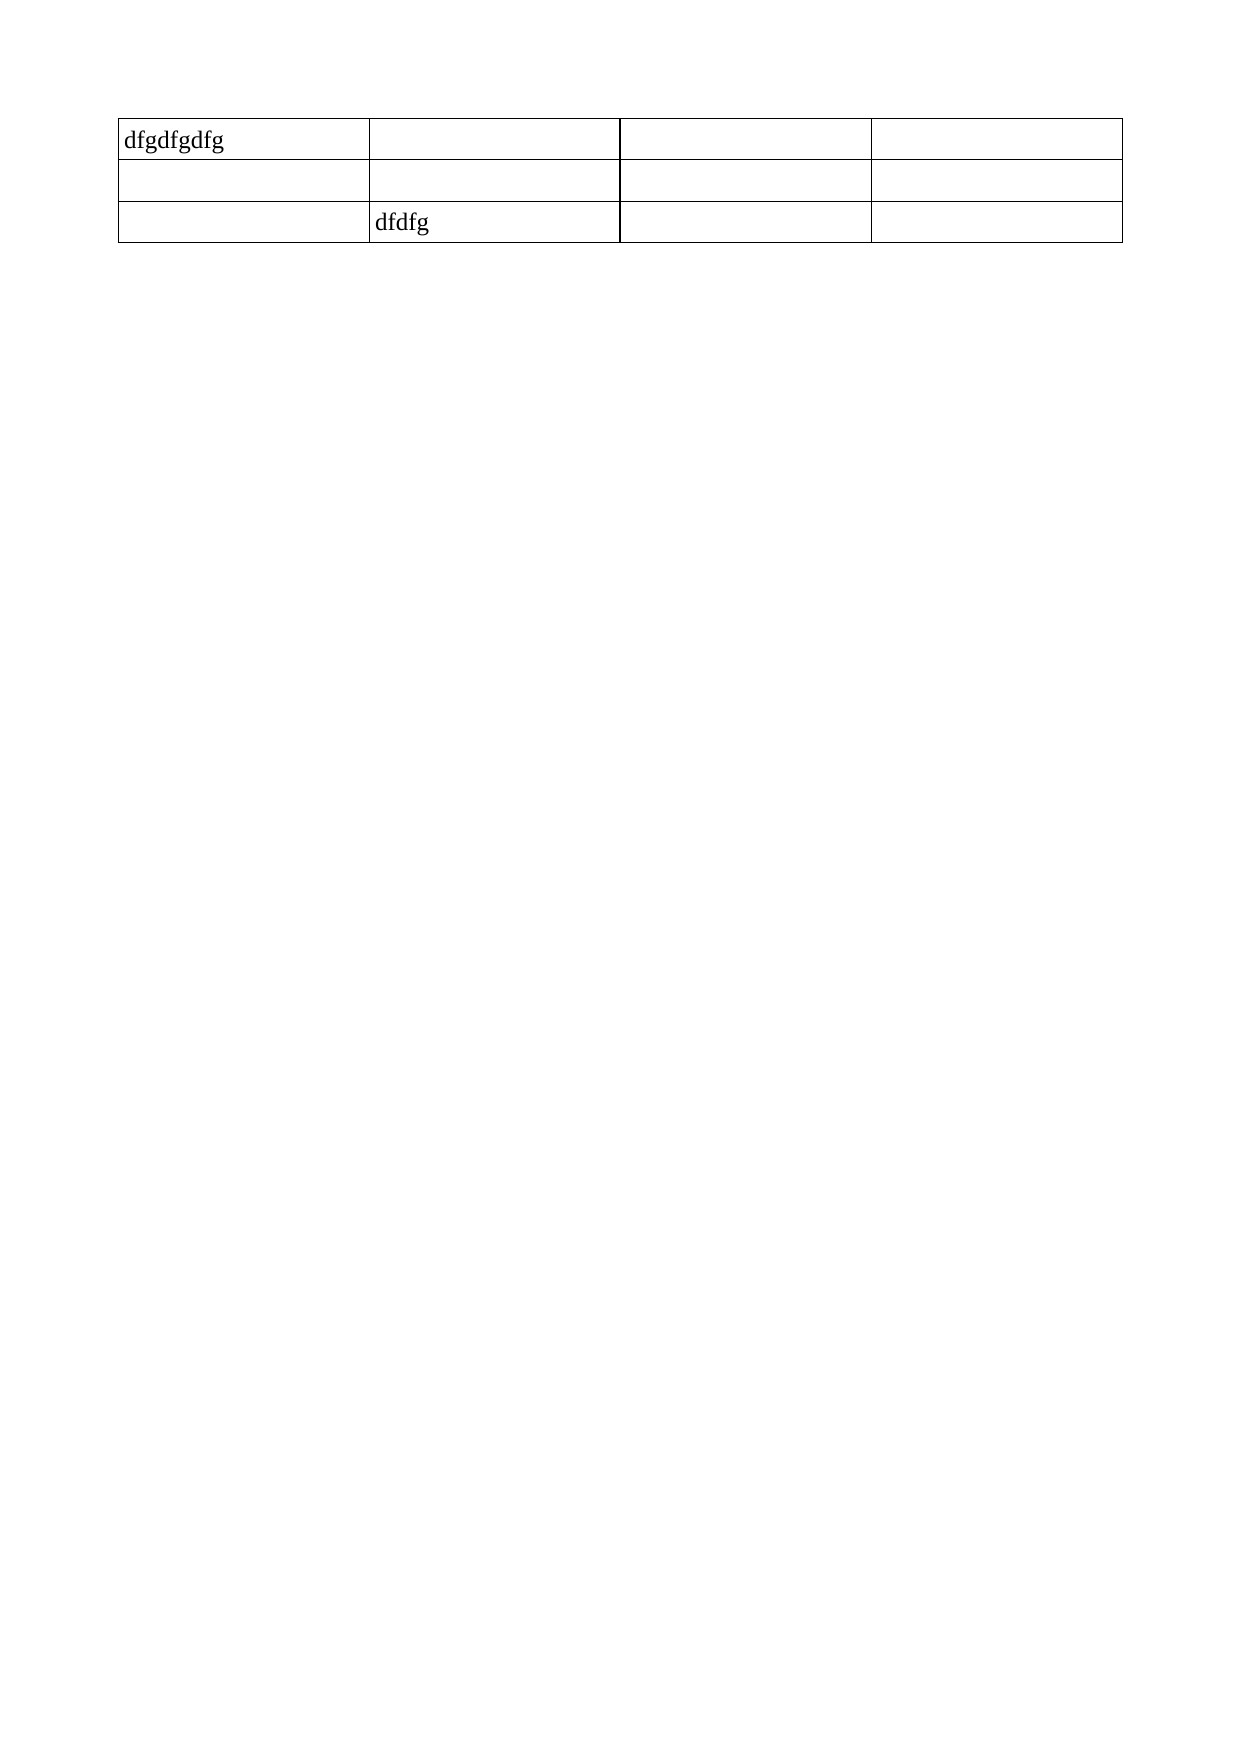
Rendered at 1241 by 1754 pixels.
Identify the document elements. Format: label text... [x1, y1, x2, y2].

table_cell [370, 160, 619, 201]
table_cell [119, 160, 369, 201]
table_header [621, 119, 871, 159]
table_cell [621, 160, 871, 201]
table_header [370, 119, 619, 159]
table_header [872, 119, 1122, 159]
table_cell [621, 202, 871, 242]
table_header dfgdfgdfg [119, 119, 369, 159]
table_cell [119, 202, 369, 242]
table_cell [872, 202, 1122, 242]
table_cell dfdfg [370, 202, 619, 242]
table_cell [872, 160, 1122, 201]
